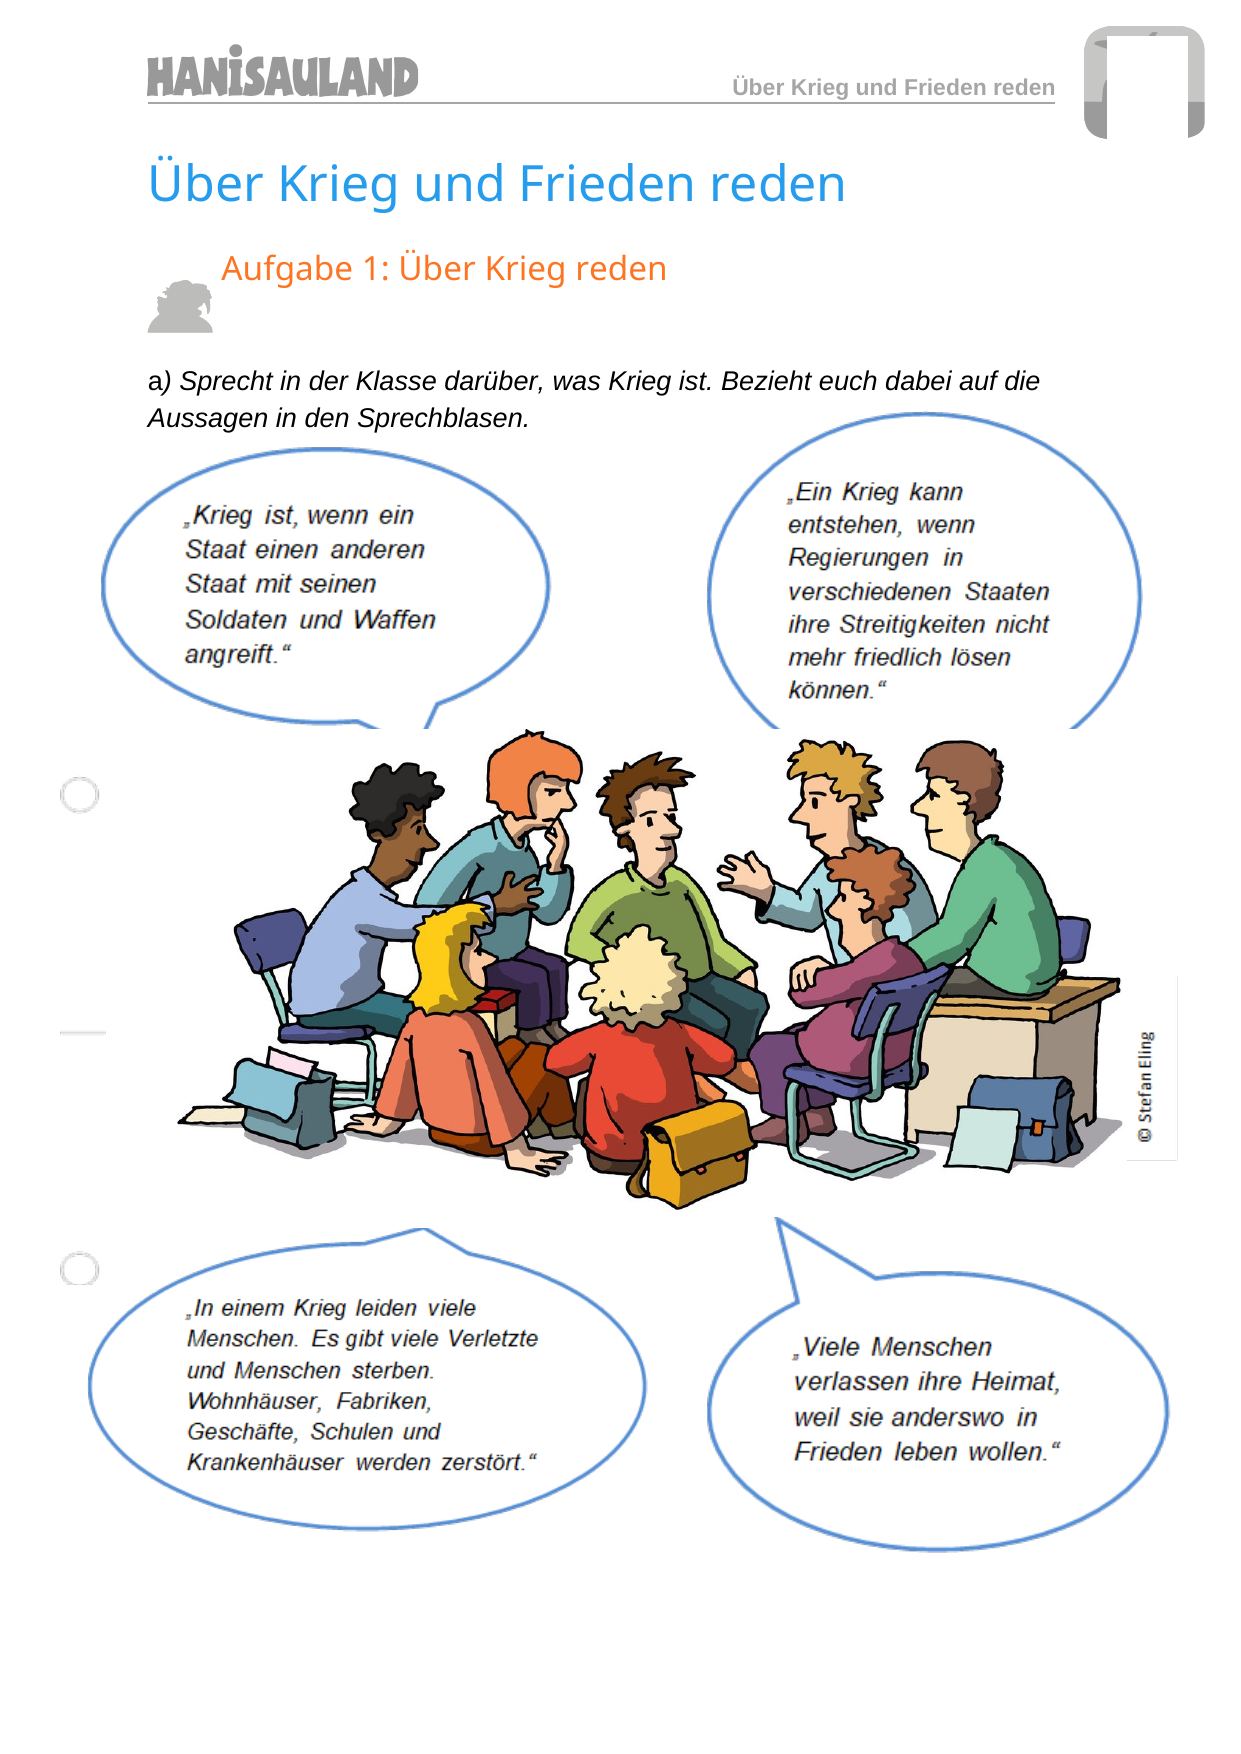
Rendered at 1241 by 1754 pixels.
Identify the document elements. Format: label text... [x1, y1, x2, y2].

text Aufgabe 1: Über Krieg reden [148, 244, 1093, 360]
subtitle Über Krieg und Frieden reden [148, 148, 1093, 216]
text a) Sprecht in der Klasse darüber, was Krieg ist. Bezieht euch dabei auf die Aussagen in den Sprechblasen. [148, 360, 1093, 435]
